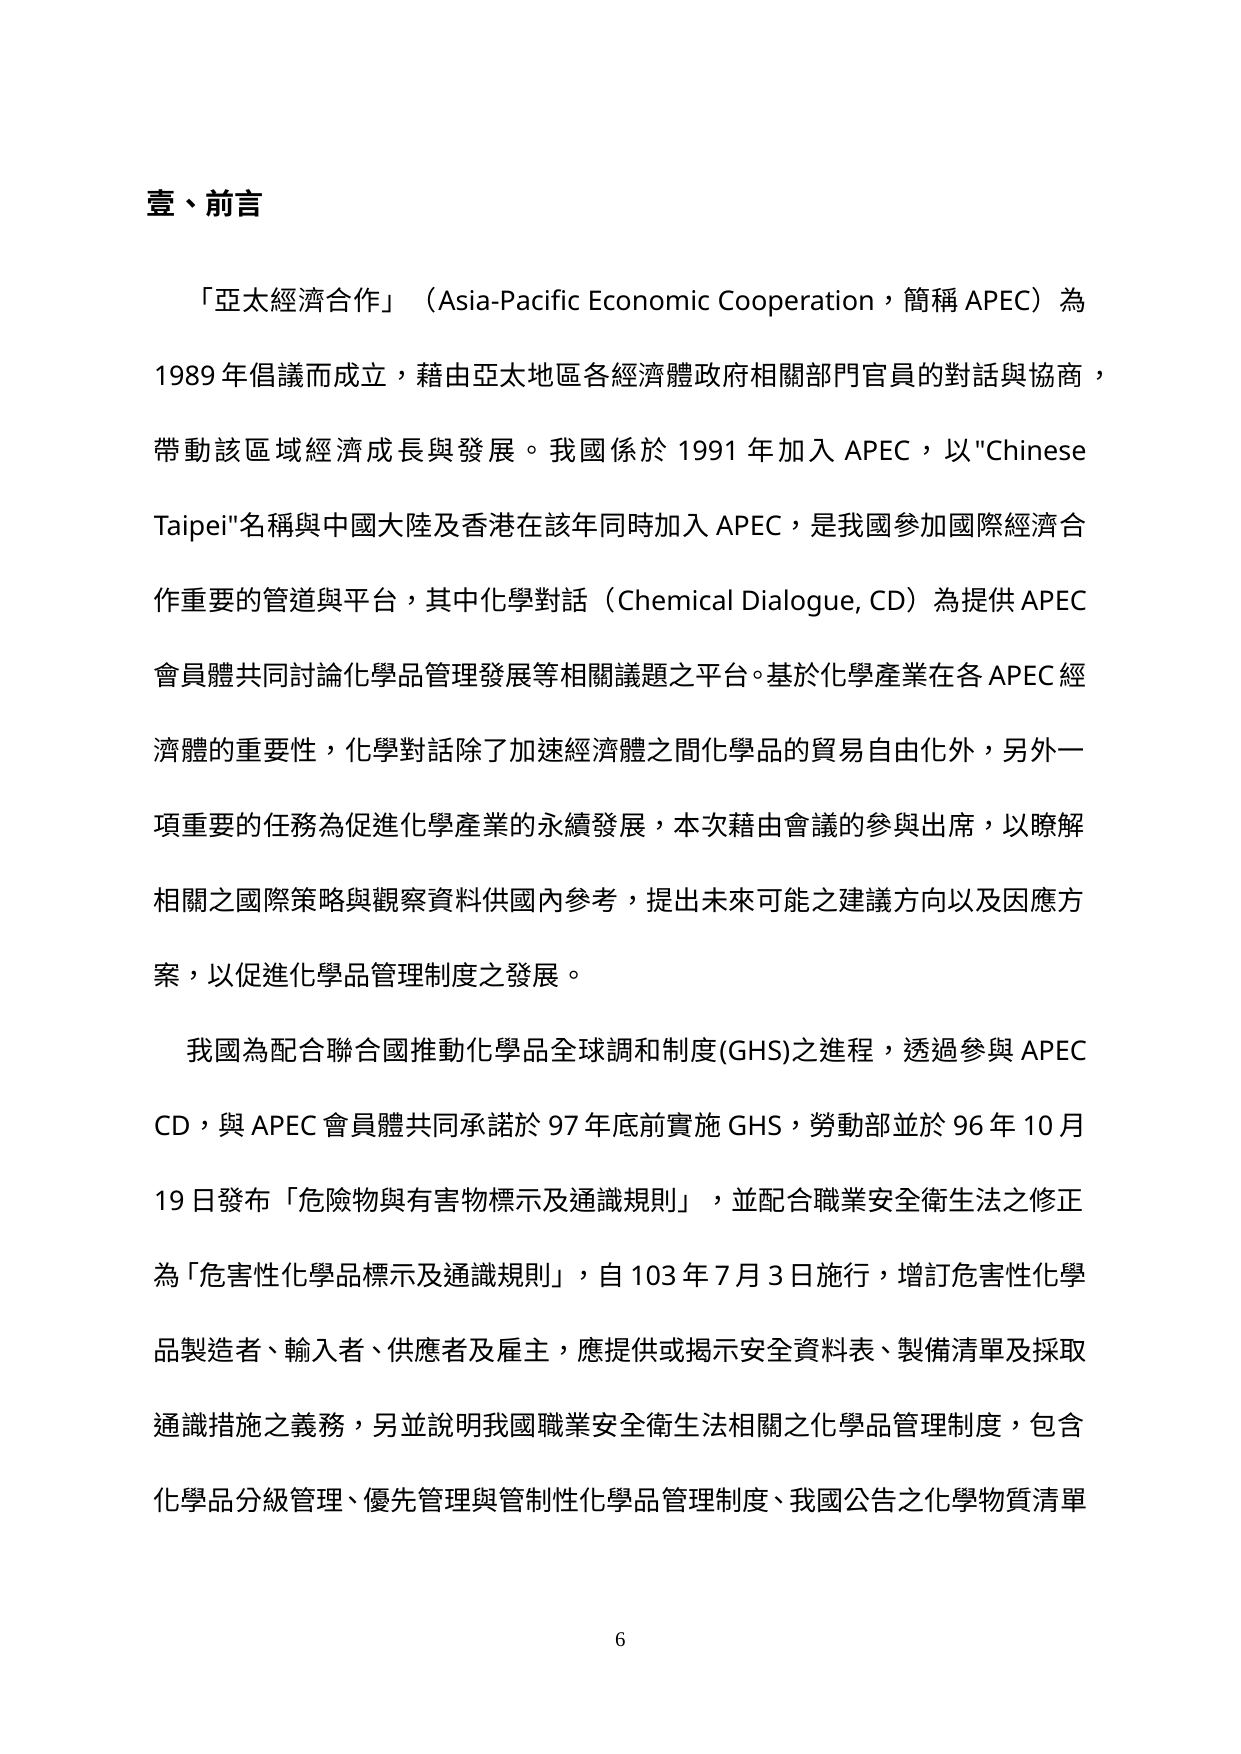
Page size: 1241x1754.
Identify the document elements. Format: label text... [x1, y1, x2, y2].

text 「亞太經濟合作」（Asia-Pacific Economic Cooperation，簡稱APEC）為1989年倡議而成立，藉由亞太地區各經濟體政府相關部門官員的對話與協商，帶動該區域經濟成長與發展。我國係於1991年加入APEC，以"Chinese Taipei"名稱與中國大陸及香港在該年同時加入APEC，是我國參加國際經濟合作重要的管道與平台，其中化學對話（Chemical Dialogue, CD）為提供APEC會員體共同討論化學品管理發展等相關議題之平台。基於化學產業在各APEC經濟體的重要性，化學對話除了加速經濟體之間化學品的貿易自由化外，另外一項重要的任務為促進化學產業的永續發展，本次藉由會議的參與出席，以瞭解相關之國際策略與觀察資料供國內參考，提出未來可能之建議方向以及因應方案，以促進化學品管理制度之發展。 [153, 261, 1087, 1011]
text 壹、前言 [147, 164, 1087, 239]
text 我國為配合聯合國推動化學品全球調和制度(GHS)之進程，透過參與APEC CD，與APEC會員體共同承諾於97年底前實施GHS，勞動部並於96年10月19日發布「危險物與有害物標示及通識規則」，並配合職業安全衛生法之修正為「危害性化學品標示及通識規則」，自103年7月3日施行，增訂危害性化學品製造者、輸入者、供應者及雇主，應提供或揭示安全資料表、製備清單及採取通識措施之義務，另並說明我國職業安全衛生法相關之化學品管理制度，包含化學品分級管理、優先管理與管制性化學品管理制度、我國公告之化學物質清單 [153, 1011, 1087, 1536]
